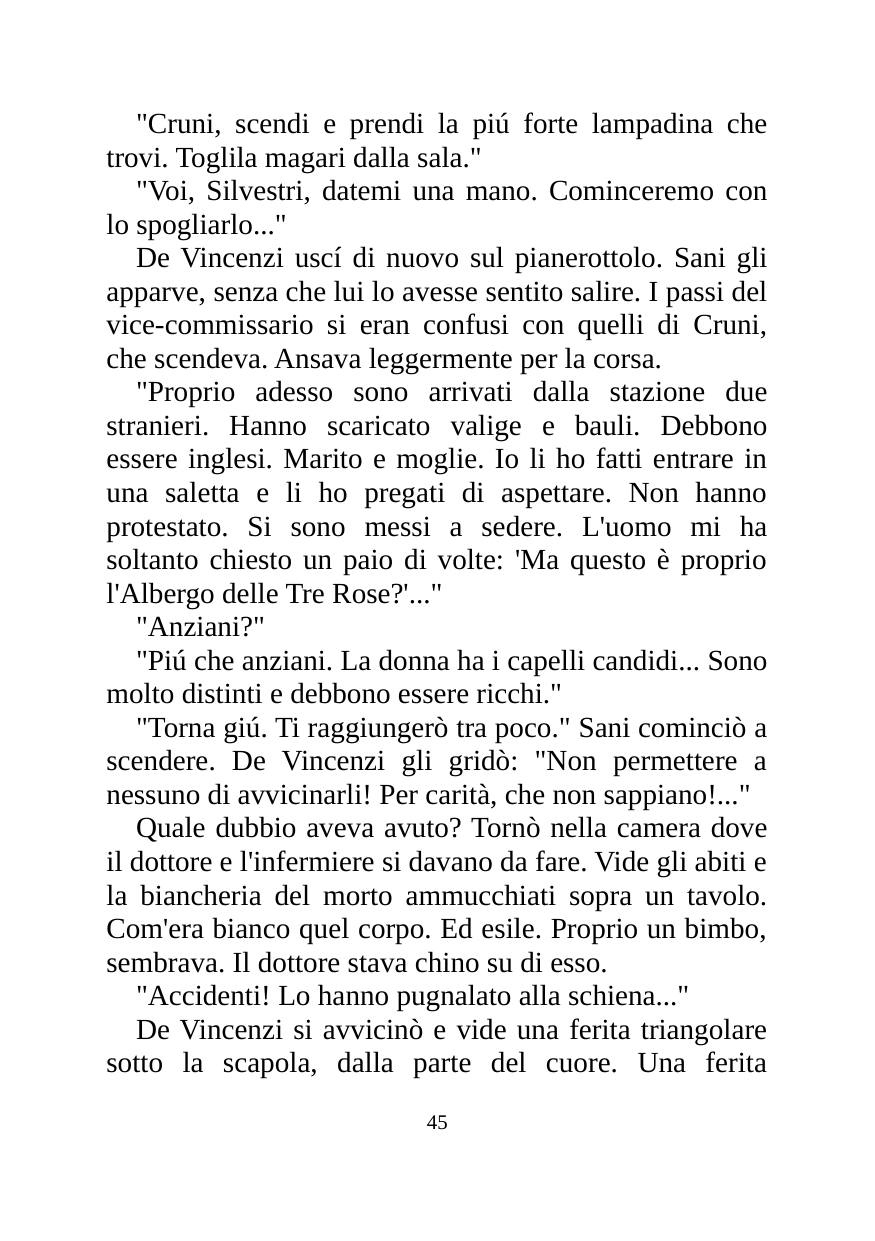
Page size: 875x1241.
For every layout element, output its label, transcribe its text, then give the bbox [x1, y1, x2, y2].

text "Cruni, scendi e prendi la piú forte lampadina che trovi. Toglila magari dalla sala." [106, 106, 768, 173]
text "Piú che anziani. La donna ha i capelli candidi... Sono molto distinti e debbono essere ricchi." [106, 643, 768, 710]
text "Anziani?" [106, 609, 768, 643]
text Quale dubbio aveva avuto? Tornò nella camera dove il dottore e l'infermiere si davano da fare. Vide gli abiti e la biancheria del morto ammucchiati sopra un tavolo. Com'era bianco quel corpo. Ed esile. Proprio un bimbo, sembrava. Il dottore stava chino su di esso. [106, 811, 768, 978]
text De Vincenzi si avvicinò e vide una ferita triangolare sotto la scapola, dalla parte del cuore. Una ferita [106, 1012, 768, 1079]
text "Proprio adesso sono arrivati dalla stazione due stranieri. Hanno scaricato valige e bauli. Debbono essere inglesi. Marito e moglie. Io li ho fatti entrare in una saletta e li ho pregati di aspettare. Non hanno protestato. Si sono messi a sedere. L'uomo mi ha soltanto chiesto un paio di volte: 'Ma questo è proprio l'Albergo delle Tre Rose?'..." [106, 374, 768, 609]
text "Voi, Silvestri, datemi una mano. Cominceremo con lo spogliarlo..." [106, 173, 768, 240]
text "Torna giú. Ti raggiungerò tra poco." Sani cominciò a scendere. De Vincenzi gli gridò: "Non permettere a nessuno di avvicinarli! Per carità, che non sappiano!..." [106, 710, 768, 811]
text De Vincenzi uscí di nuovo sul pianerottolo. Sani gli apparve, senza che lui lo avesse sentito salire. I passi del vice-commissario si eran confusi con quelli di Cruni, che scendeva. Ansava leggermente per la corsa. [106, 240, 768, 374]
text "Accidenti! Lo hanno pugnalato alla schiena..." [106, 978, 768, 1012]
